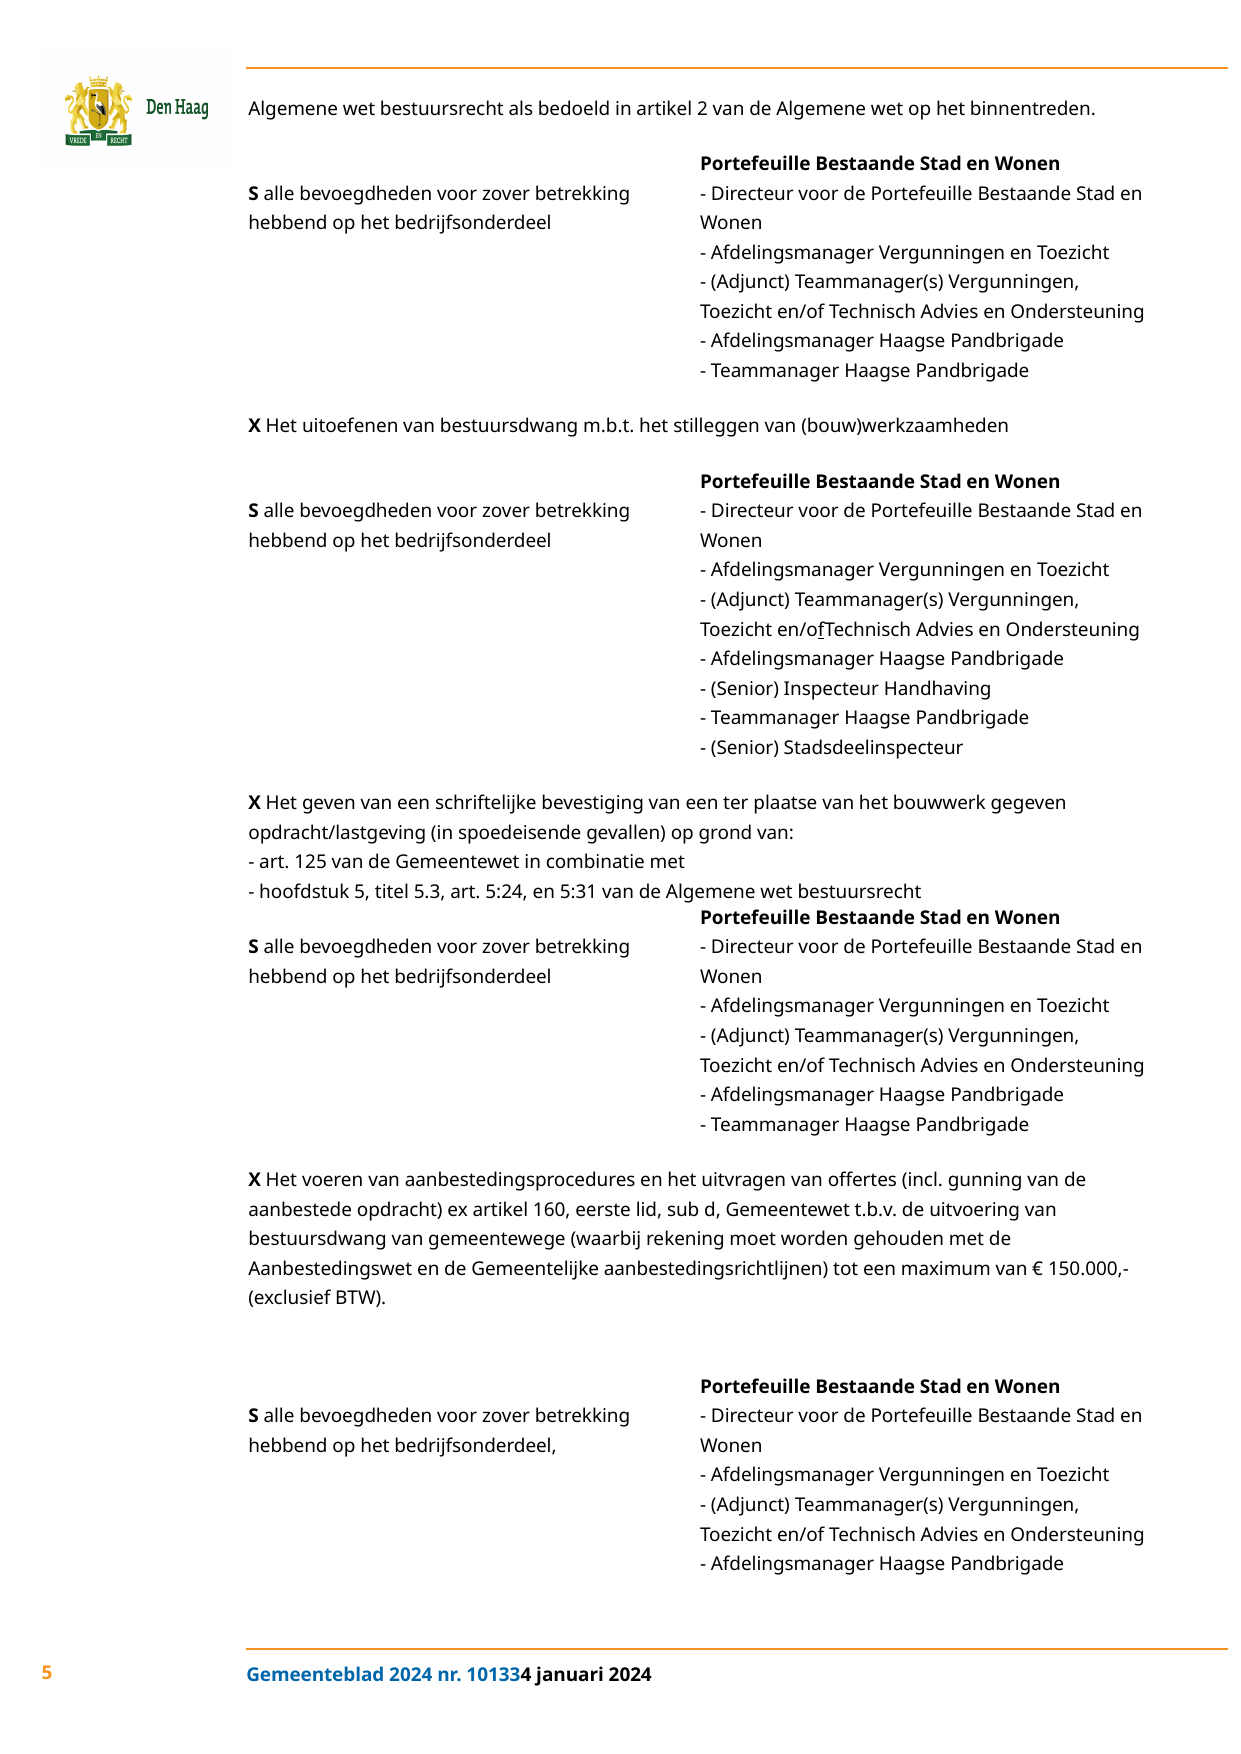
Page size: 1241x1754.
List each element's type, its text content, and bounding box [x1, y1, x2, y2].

table_cell Algemene wet bestuursrecht als bedoeld in artikel 2 van de Algemene wet op het binnentreden. [248, 95, 1152, 150]
table_header S alle bevoegdheden voor zover betrekking hebbend op het bedrijfsonderdeel, [248, 1373, 700, 1576]
table_cell S alle bevoegdheden voor zover betrekking hebbend op het bedrijfsonderdeel [248, 468, 700, 760]
table_cell Portefeuille Bestaande Stad en Wonen - Directeur voor de Portefeuille Bestaande Stad en Wonen - Afdelingsmanager Vergunningen en Toezicht - (Adjunct) Teammanager(s) Vergunningen, Toezicht en/ofTechnisch Advies en Ondersteuning - Afdelingsmanager Haagse Pandbrigade - (Senior) Inspecteur Handhaving - Teammanager Haagse Pandbrigade - (Senior) Stadsdeelinspecteur [700, 468, 1152, 760]
table_cell X Het uitoefenen van bestuursdwang m.b.t. het stilleggen van (bouw)werkzaamheden [248, 383, 1152, 468]
table_cell Portefeuille Bestaande Stad en Wonen - Directeur voor de Portefeuille Bestaande Stad en Wonen - Afdelingsmanager Vergunningen en Toezicht - (Adjunct) Teammanager(s) Vergunningen, Toezicht en/of Technisch Advies en Ondersteuning - Afdelingsmanager Haagse Pandbrigade - Teammanager Haagse Pandbrigade [700, 904, 1152, 1137]
picture [41, 47, 231, 172]
table_header Portefeuille Bestaande Stad en Wonen - Directeur voor de Portefeuille Bestaande Stad en Wonen - Afdelingsmanager Vergunningen en Toezicht - (Adjunct) Teammanager(s) Vergunningen, Toezicht en/of Technisch Advies en Ondersteuning - Afdelingsmanager Haagse Pandbrigade [700, 1373, 1152, 1576]
table_cell Portefeuille Bestaande Stad en Wonen - Directeur voor de Portefeuille Bestaande Stad en Wonen - Afdelingsmanager Vergunningen en Toezicht - (Adjunct) Teammanager(s) Vergunningen, Toezicht en/of Technisch Advies en Ondersteuning - Afdelingsmanager Haagse Pandbrigade - Teammanager Haagse Pandbrigade [700, 150, 1152, 383]
table_cell X Het voeren van aanbestedingsprocedures en het uitvragen van offertes (incl. gunning van de aanbestede opdracht) ex artikel 160, eerste lid, sub d, Gemeentewet t.b.v. de uitvoering van bestuursdwang van gemeentewege (waarbij rekening moet worden gehouden met de Aanbestedingswet en de Gemeentelijke aanbestedingsrichtlijnen) tot een maximum van € 150.000,- (exclusief BTW). [248, 1137, 1152, 1340]
table_cell X Het geven van een schriftelijke bevestiging van een ter plaatse van het bouwwerk gegeven opdracht/lastgeving (in spoedeisende gevallen) op grond van: - art. 125 van de Gemeentewet in combinatie met - hoofdstuk 5, titel 5.3, art. 5:24, en 5:31 van de Algemene wet bestuursrecht [248, 760, 1152, 904]
table_cell S alle bevoegdheden voor zover betrekking hebbend op het bedrijfsonderdeel [248, 150, 700, 383]
table_cell S alle bevoegdheden voor zover betrekking hebbend op het bedrijfsonderdeel [248, 904, 700, 1137]
